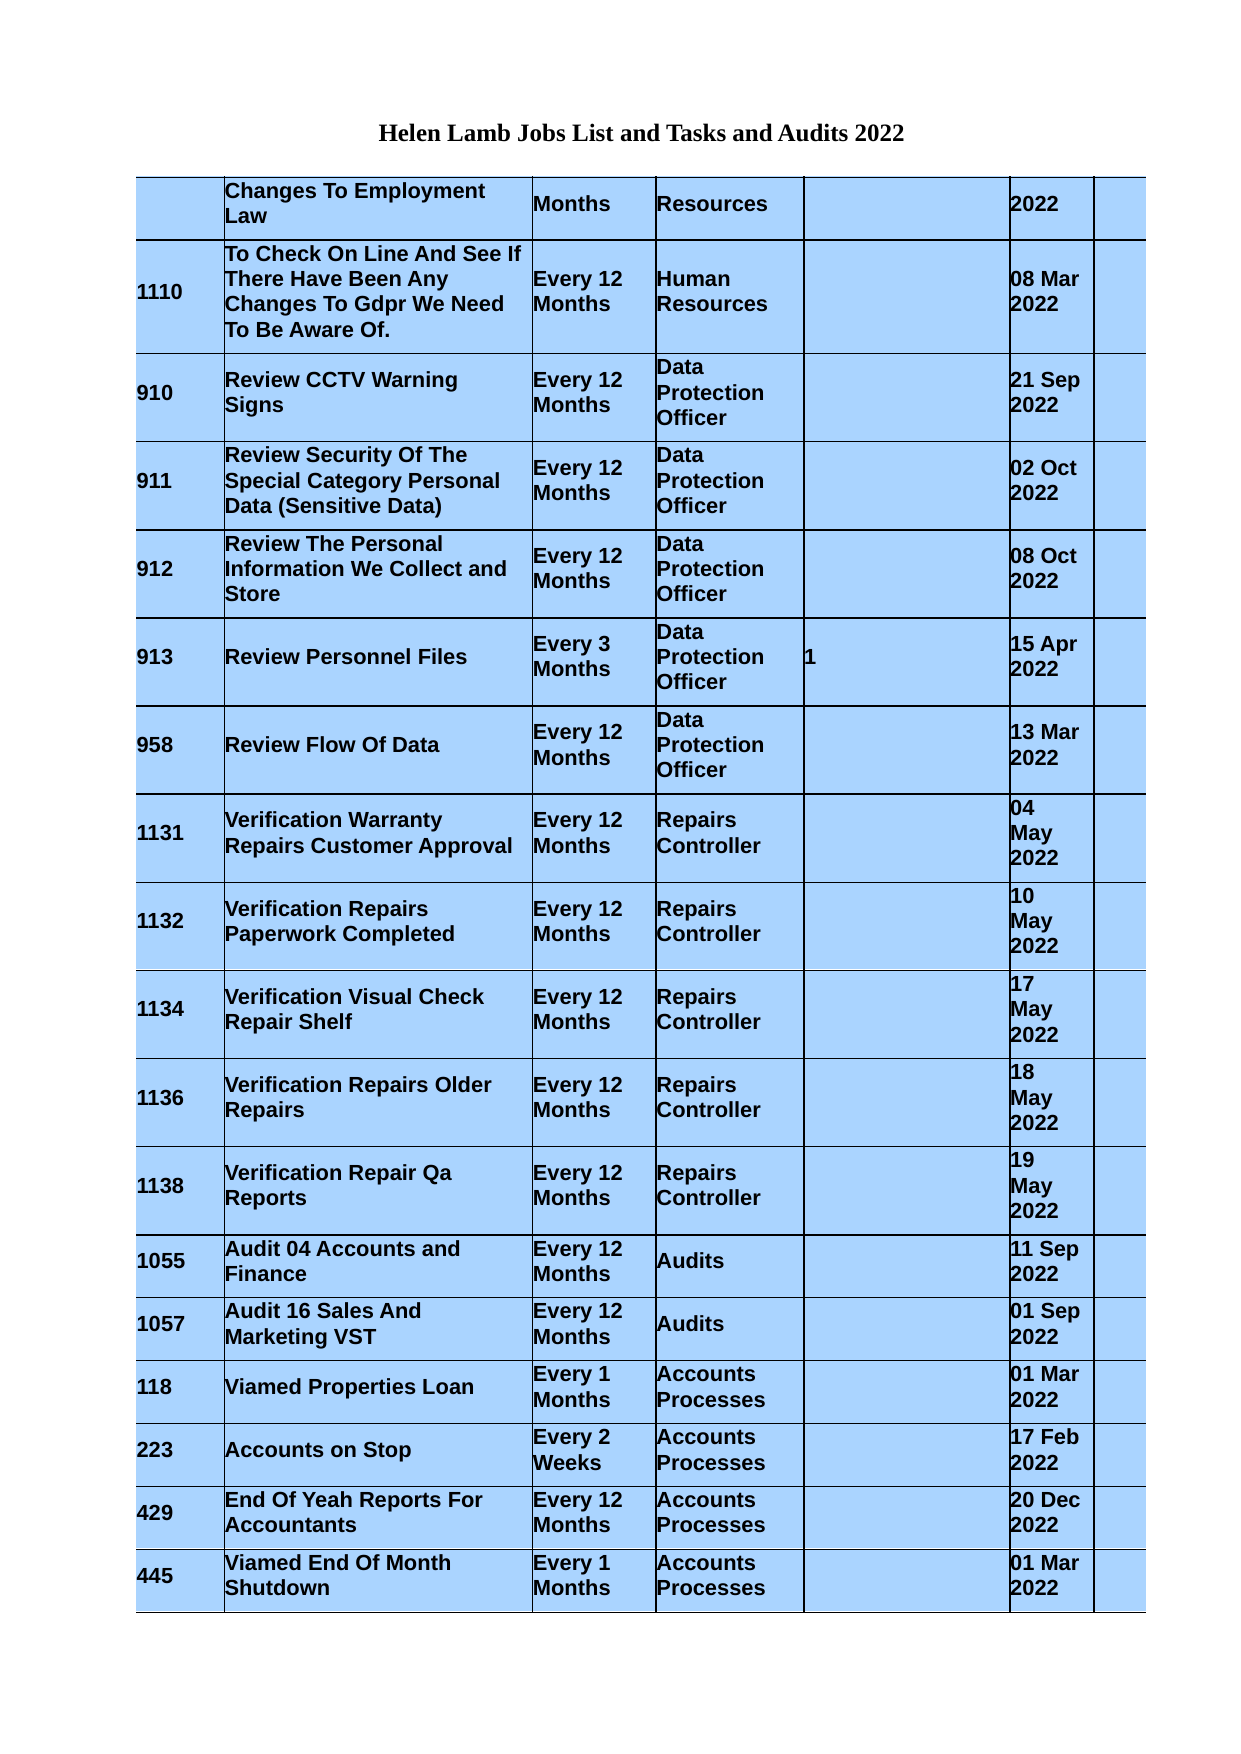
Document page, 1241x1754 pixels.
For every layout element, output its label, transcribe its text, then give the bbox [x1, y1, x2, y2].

table_cell 223 [136, 1424, 224, 1486]
table_cell 958 [136, 707, 224, 793]
table_cell Human Resources [657, 241, 803, 353]
table_cell [805, 354, 1009, 441]
table_cell [1095, 1236, 1146, 1297]
table_cell 1138 [136, 1147, 224, 1234]
table_cell 1055 [136, 1236, 224, 1297]
table_cell Data Protection Officer [657, 531, 803, 617]
table_cell Accounts Processes [657, 1550, 803, 1611]
table_cell Every 1 Months [533, 1361, 655, 1423]
table_cell 20 Dec 2022 [1011, 1487, 1093, 1548]
table_cell 17 Feb 2022 [1011, 1424, 1093, 1486]
table_cell Data Protection Officer [657, 442, 803, 529]
table_cell [805, 1361, 1009, 1423]
table_cell Viamed End Of Month Shutdown [225, 1550, 532, 1611]
table_cell [805, 1298, 1009, 1360]
table_cell Viamed Properties Loan [225, 1361, 532, 1423]
table_cell [1095, 354, 1146, 441]
table_cell Repairs Controller [657, 971, 803, 1058]
table_cell Every 12 Months [533, 241, 655, 353]
table_cell [1095, 1147, 1146, 1234]
table_cell 04 May 2022 [1011, 795, 1093, 881]
table_cell 1057 [136, 1298, 224, 1360]
table_cell 18 May 2022 [1011, 1059, 1093, 1146]
table_cell Every 12 Months [533, 1236, 655, 1297]
table_cell Verification Visual Check Repair Shelf [225, 971, 532, 1058]
table_cell Repairs Controller [657, 1147, 803, 1234]
table_cell [805, 1424, 1009, 1486]
table_cell Every 12 Months [533, 1059, 655, 1146]
table_cell Audit 04 Accounts and Finance [225, 1236, 532, 1297]
table_cell Every 1 Months [533, 1550, 655, 1611]
table_cell [805, 1236, 1009, 1297]
table_cell Data Protection Officer [657, 619, 803, 705]
table_cell Audits [657, 1298, 803, 1360]
table_cell 01 Mar 2022 [1011, 1361, 1093, 1423]
table_cell 21 Sep 2022 [1011, 354, 1093, 441]
table_cell Changes To Employment Law [225, 178, 532, 239]
table_cell [805, 795, 1009, 881]
table_cell 913 [136, 619, 224, 705]
table_cell 1131 [136, 795, 224, 881]
table_cell 01 Sep 2022 [1011, 1298, 1093, 1360]
table_cell Review The Personal Information We Collect and Store [225, 531, 532, 617]
table_cell [1095, 619, 1146, 705]
table_cell Accounts on Stop [225, 1424, 532, 1486]
table_cell [1095, 971, 1146, 1058]
table_cell Review Security Of The Special Category Personal Data (Sensitive Data) [225, 442, 532, 529]
table_cell 2022 [1011, 178, 1093, 239]
table_cell 19 May 2022 [1011, 1147, 1093, 1234]
table_cell Every 12 Months [533, 1298, 655, 1360]
table_cell [1095, 1059, 1146, 1146]
table_cell [805, 1487, 1009, 1548]
table_cell Audit 16 Sales And Marketing VST [225, 1298, 532, 1360]
table_cell 08 Mar 2022 [1011, 241, 1093, 353]
table_cell 911 [136, 442, 224, 529]
table_cell 445 [136, 1550, 224, 1611]
table_cell Review Personnel Files [225, 619, 532, 705]
table_cell [1095, 1550, 1146, 1611]
table_cell 1110 [136, 241, 224, 353]
table_cell [1095, 1487, 1146, 1548]
table_cell 910 [136, 354, 224, 441]
table_cell [805, 1059, 1009, 1146]
table_cell 13 Mar 2022 [1011, 707, 1093, 793]
table_cell 01 Mar 2022 [1011, 1550, 1093, 1611]
table_cell [1095, 531, 1146, 617]
table_cell 429 [136, 1487, 224, 1548]
table_cell End Of Yeah Reports For Accountants [225, 1487, 532, 1548]
table_cell 17 May 2022 [1011, 971, 1093, 1058]
table_cell Repairs Controller [657, 883, 803, 969]
table_cell Every 3 Months [533, 619, 655, 705]
table_cell Every 12 Months [533, 971, 655, 1058]
table_cell [805, 442, 1009, 529]
table_cell Resources [657, 178, 803, 239]
table_cell 02 Oct 2022 [1011, 442, 1093, 529]
table_cell Verification Warranty Repairs Customer Approval [225, 795, 532, 881]
table_cell Accounts Processes [657, 1361, 803, 1423]
table_cell [1095, 707, 1146, 793]
table_cell 118 [136, 1361, 224, 1423]
table_cell [805, 1147, 1009, 1234]
table_cell Every 12 Months [533, 707, 655, 793]
table_cell 10 May 2022 [1011, 883, 1093, 969]
table_cell Every 12 Months [533, 531, 655, 617]
table_cell Every 2 Weeks [533, 1424, 655, 1486]
table_cell [805, 707, 1009, 793]
table_cell [1095, 178, 1146, 239]
table_cell 1134 [136, 971, 224, 1058]
table_cell Verification Repairs Older Repairs [225, 1059, 532, 1146]
table_cell [805, 971, 1009, 1058]
table_cell [1095, 795, 1146, 881]
table_cell Months [533, 178, 655, 239]
table_cell [805, 241, 1009, 353]
table_cell Verification Repair Qa Reports [225, 1147, 532, 1234]
table_cell Every 12 Months [533, 1147, 655, 1234]
table_cell 11 Sep 2022 [1011, 1236, 1093, 1297]
table_cell [136, 178, 224, 239]
table_cell [805, 1550, 1009, 1611]
table_cell [805, 531, 1009, 617]
table_cell Every 12 Months [533, 442, 655, 529]
table_cell Every 12 Months [533, 883, 655, 969]
table_cell [1095, 442, 1146, 529]
table_cell Repairs Controller [657, 1059, 803, 1146]
table_cell Every 12 Months [533, 1487, 655, 1548]
table_cell Repairs Controller [657, 795, 803, 881]
table_cell Data Protection Officer [657, 707, 803, 793]
table_cell [1095, 883, 1146, 969]
table_cell 1132 [136, 883, 224, 969]
table_cell 1136 [136, 1059, 224, 1146]
table_cell Verification Repairs Paperwork Completed [225, 883, 532, 969]
table_cell To Check On Line And See If There Have Been Any Changes To Gdpr We Need To Be Aware Of. [225, 241, 532, 353]
table_cell [1095, 241, 1146, 353]
table_cell Review Flow Of Data [225, 707, 532, 793]
table_cell Accounts Processes [657, 1487, 803, 1548]
table_cell 912 [136, 531, 224, 617]
table_cell [1095, 1361, 1146, 1423]
table_cell 1 [805, 619, 1009, 705]
table_cell 08 Oct 2022 [1011, 531, 1093, 617]
table_cell Data Protection Officer [657, 354, 803, 441]
table_cell [1095, 1298, 1146, 1360]
table_cell Review CCTV Warning Signs [225, 354, 532, 441]
table_cell [805, 883, 1009, 969]
table_cell Audits [657, 1236, 803, 1297]
table_cell [805, 178, 1009, 239]
table_cell 15 Apr 2022 [1011, 619, 1093, 705]
table_cell Every 12 Months [533, 795, 655, 881]
table_cell Accounts Processes [657, 1424, 803, 1486]
table_cell [1095, 1424, 1146, 1486]
table_cell Every 12 Months [533, 354, 655, 441]
